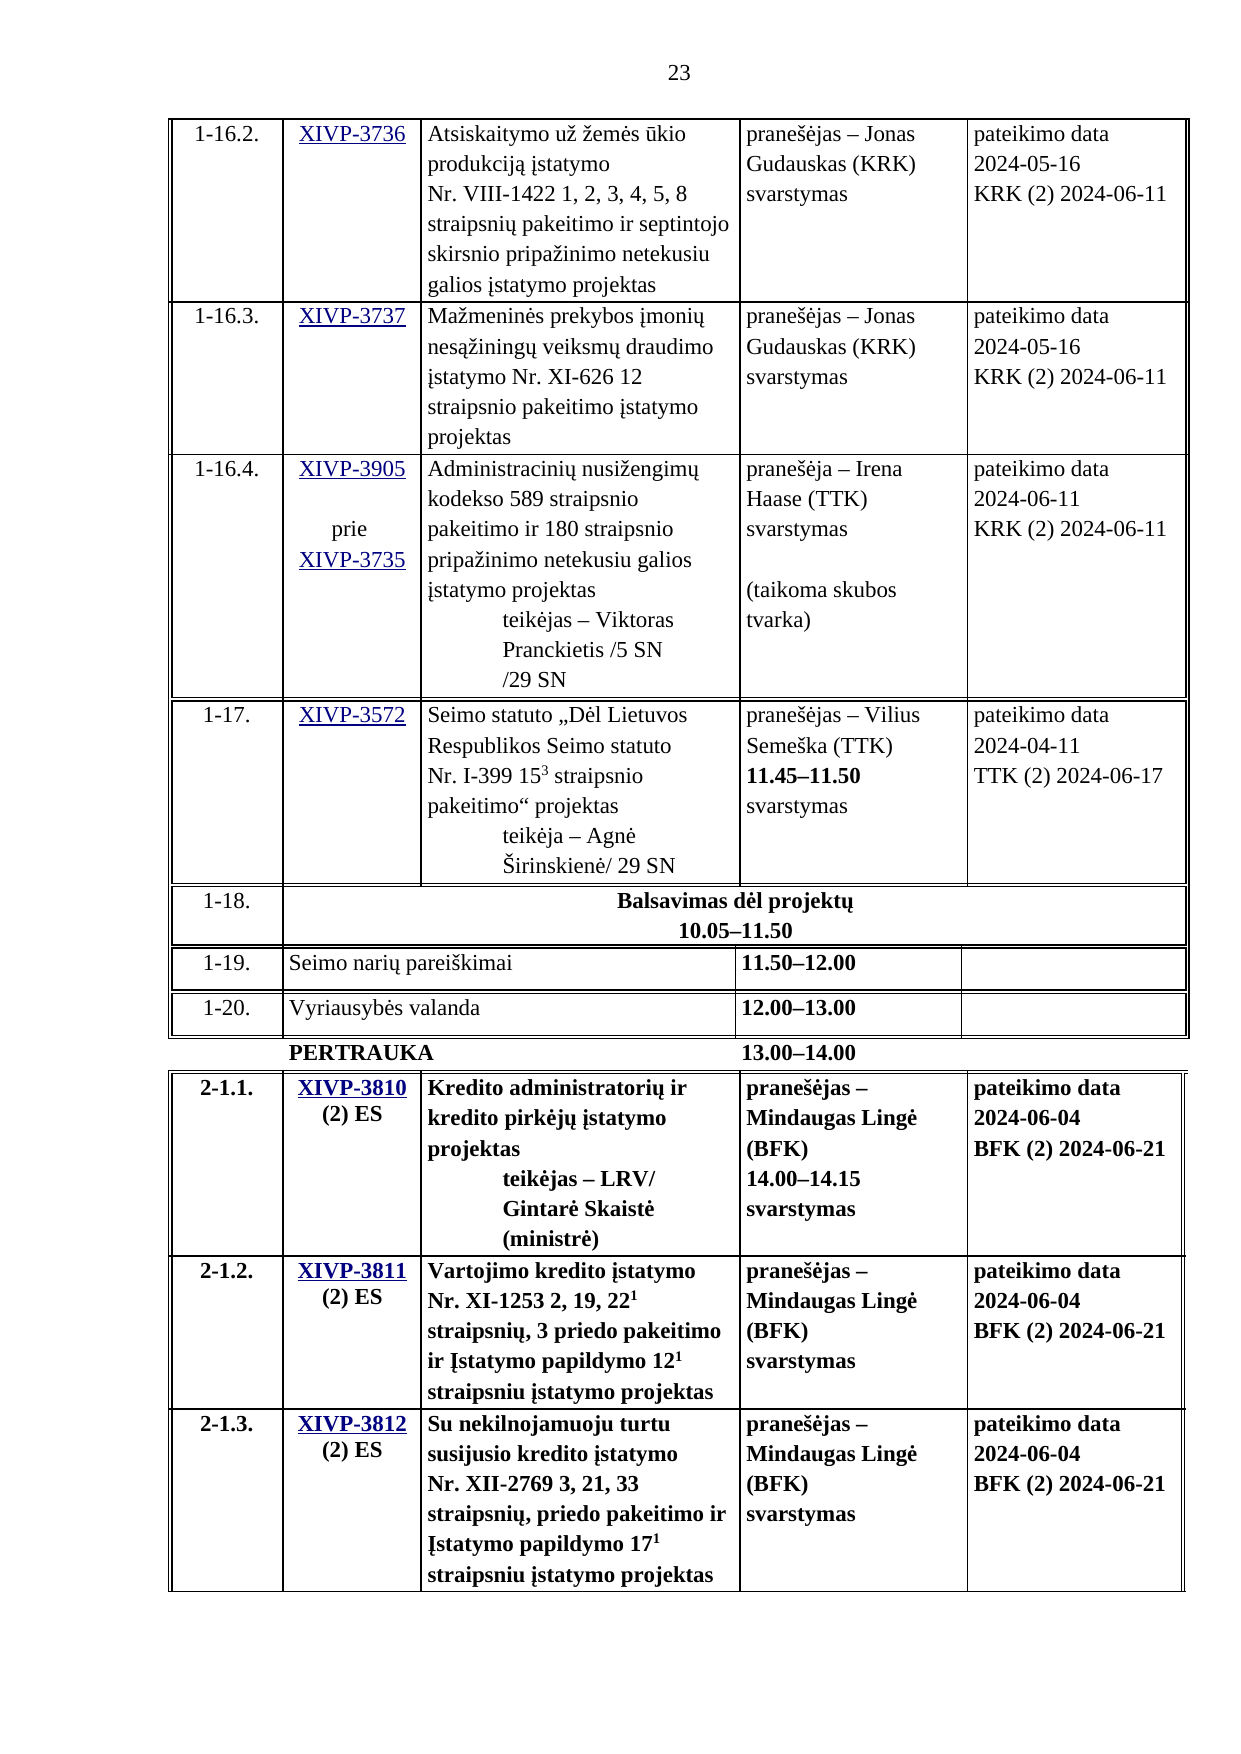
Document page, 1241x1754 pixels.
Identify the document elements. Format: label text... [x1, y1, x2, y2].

table_cell [170, 1039, 283, 1069]
table_cell XIVP-3572 [284, 702, 420, 883]
table_cell 1-19. [173, 949, 282, 989]
table_cell [962, 994, 1185, 1034]
table_cell Vyriausybės valanda [284, 994, 735, 1034]
table_cell 1-16.3. [173, 303, 282, 453]
table_cell [1190, 883, 1240, 944]
table_cell pateikimo data 2024-04-11 TTK (2) 2024-06-17 [968, 702, 1185, 883]
table_cell [962, 1039, 1188, 1069]
table_cell Mažmeninės prekybos įmonių nesąžiningų veiksmų draudimo įstatymo Nr. XI-626 12 straipsnio pakeitimo įstatymo projektas [422, 303, 739, 453]
table_cell pranešėjas – Mindaugas Lingė (BFK) 14.00–14.15 svarstymas [741, 1074, 967, 1255]
table_cell Balsavimas dėl projektų 10.05–11.50 [284, 887, 1185, 944]
table_cell 1-17. [173, 702, 282, 883]
table_cell 1-18. [173, 887, 282, 944]
table_cell 1-20. [173, 994, 282, 1034]
table_cell [1190, 301, 1240, 453]
table_cell [1188, 1408, 1240, 1591]
table_cell [1190, 118, 1240, 301]
table_cell 12.00–13.00 [736, 994, 961, 1034]
table_cell pranešėjas – Jonas Gudauskas (KRK) svarstymas [741, 303, 967, 453]
table_cell XIVP-3737 [284, 303, 420, 453]
table_cell 1-16.4. [173, 455, 282, 697]
table_cell XIVP-3736 [284, 120, 420, 301]
table_cell pateikimo data 2024-05-16 KRK (2) 2024-06-11 [968, 120, 1185, 301]
table_cell Seimo statuto „Dėl Lietuvos Respublikos Seimo statuto Nr. I-399 153 straipsnio pakeitimo“ projektas teikėja – Agnė Širinskienė/ 29 SN [422, 702, 739, 883]
table_cell pateikimo data 2024-06-04 BFK (2) 2024-06-21 [968, 1410, 1181, 1591]
table_cell 2-1.1. [173, 1074, 282, 1255]
table_cell [1190, 989, 1240, 1034]
table_cell [1188, 1255, 1240, 1408]
table_cell 2-1.2. [173, 1257, 282, 1408]
table_cell [1190, 454, 1240, 697]
table_cell Kredito administratorių ir kredito pirkėjų įstatymo projektas teikėjas – LRV/ Gintarė Skaistė (ministrė) [422, 1074, 739, 1255]
table_cell 1-16.2. [173, 120, 282, 301]
table_cell Atsiskaitymo už žemės ūkio produkciją įstatymo Nr. VIII-1422 1, 2, 3, 4, 5, 8 straipsnių pakeitimo ir septintojo skirsnio pripažinimo netekusiu galios įstatymo projektas [422, 120, 739, 301]
table_cell 2-1.3. [173, 1410, 282, 1591]
table_cell XIVP-3905 prie XIVP-3735 [284, 455, 420, 697]
table_cell pateikimo data 2024-06-11 KRK (2) 2024-06-11 [968, 455, 1185, 697]
table_cell Su nekilnojamuoju turtu susijusio kredito įstatymo Nr. XII-2769 3, 21, 33 straipsnių, priedo pakeitimo ir Įstatymo papildymo 171 straipsniu įstatymo projektas [422, 1410, 739, 1591]
table_cell XIVP-3812 (2) ES [284, 1410, 420, 1591]
table_cell pranešėjas – Vilius Semeška (TTK) 11.45–11.50 svarstymas [741, 702, 967, 883]
table_cell pranešėjas – Mindaugas Lingė (BFK) svarstymas [741, 1410, 967, 1591]
table_cell Seimo narių pareiškimai [284, 949, 735, 989]
table_cell XIVP-3810 (2) ES [284, 1074, 420, 1255]
table_cell pateikimo data 2024-06-04 BFK (2) 2024-06-21 [968, 1074, 1181, 1255]
table_cell [1188, 1035, 1240, 1069]
table_cell 13.00–14.00 [735, 1039, 962, 1069]
table_cell [1188, 1070, 1240, 1255]
table_cell PERTRAUKA [283, 1039, 735, 1069]
table_cell pranešėjas – Mindaugas Lingė (BFK) svarstymas [741, 1257, 967, 1408]
table_cell pateikimo data 2024-06-04 BFK (2) 2024-06-21 [968, 1257, 1181, 1408]
table_cell XIVP-3811 (2) ES [284, 1257, 420, 1408]
table_cell [1190, 697, 1240, 883]
table_cell pranešėja – Irena Haase (TTK) svarstymas (taikoma skubos tvarka) [741, 455, 967, 697]
table_cell pateikimo data 2024-05-16 KRK (2) 2024-06-11 [968, 303, 1185, 453]
table_cell 11.50–12.00 [736, 949, 961, 989]
table_cell pranešėjas – Jonas Gudauskas (KRK) svarstymas [741, 120, 967, 301]
table_cell [962, 949, 1185, 989]
table_cell [1190, 944, 1240, 989]
table_cell Vartojimo kredito įstatymo Nr. XI-1253 2, 19, 221 straipsnių, 3 priedo pakeitimo ir Įstatymo papildymo 121 straipsniu įstatymo projektas [422, 1257, 739, 1408]
table_cell Administracinių nusižengimų kodekso 589 straipsnio pakeitimo ir 180 straipsnio pripažinimo netekusiu galios įstatymo projektas teikėjas – Viktoras Pranckietis /5 SN /29 SN [422, 455, 739, 697]
